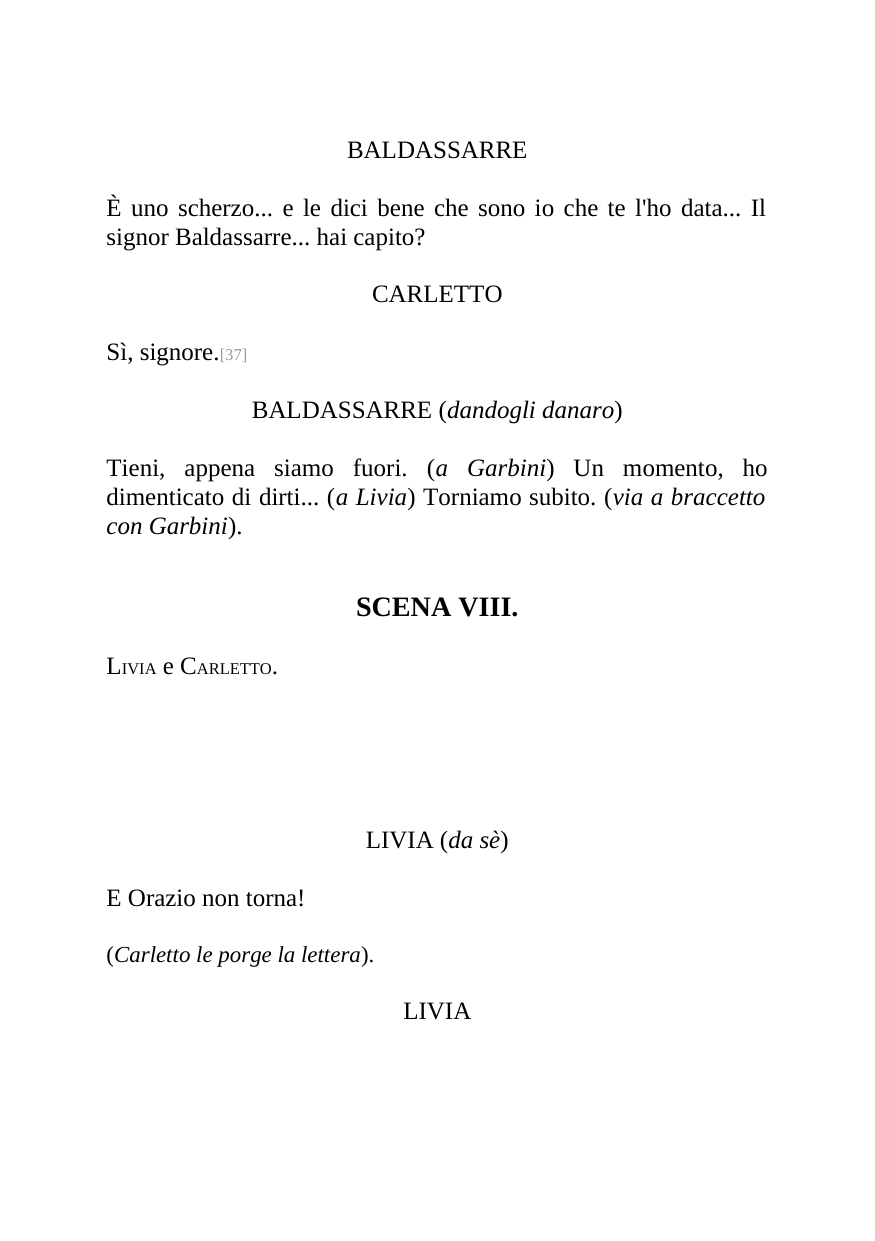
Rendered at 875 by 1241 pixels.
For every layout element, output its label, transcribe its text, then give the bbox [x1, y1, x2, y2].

subtitle SCENA VIII. [106, 589, 768, 622]
text (Carletto le porge la lettera). [106, 941, 768, 967]
text CARLETTO [106, 279, 768, 308]
text Sì, signore.[37] [106, 337, 768, 366]
text BALDASSARRE [106, 135, 768, 164]
text E Orazio non torna! [106, 883, 768, 912]
text LIVIA (da sè) [106, 825, 768, 854]
text LIVIA [106, 996, 768, 1025]
text BALDASSARRE (dandogli danaro) [106, 395, 768, 424]
text Tieni, appena siamo fuori. (a Garbini) Un momento, ho dimenticato di dirti... (a Livia) Torniamo subito. (via a braccetto con Garbini). [106, 453, 768, 539]
text Livia e Carletto. [106, 651, 768, 680]
text È uno scherzo... e le dici bene che sono io che te l'ho data... Il signor Baldassarre... hai capito? [106, 193, 768, 250]
